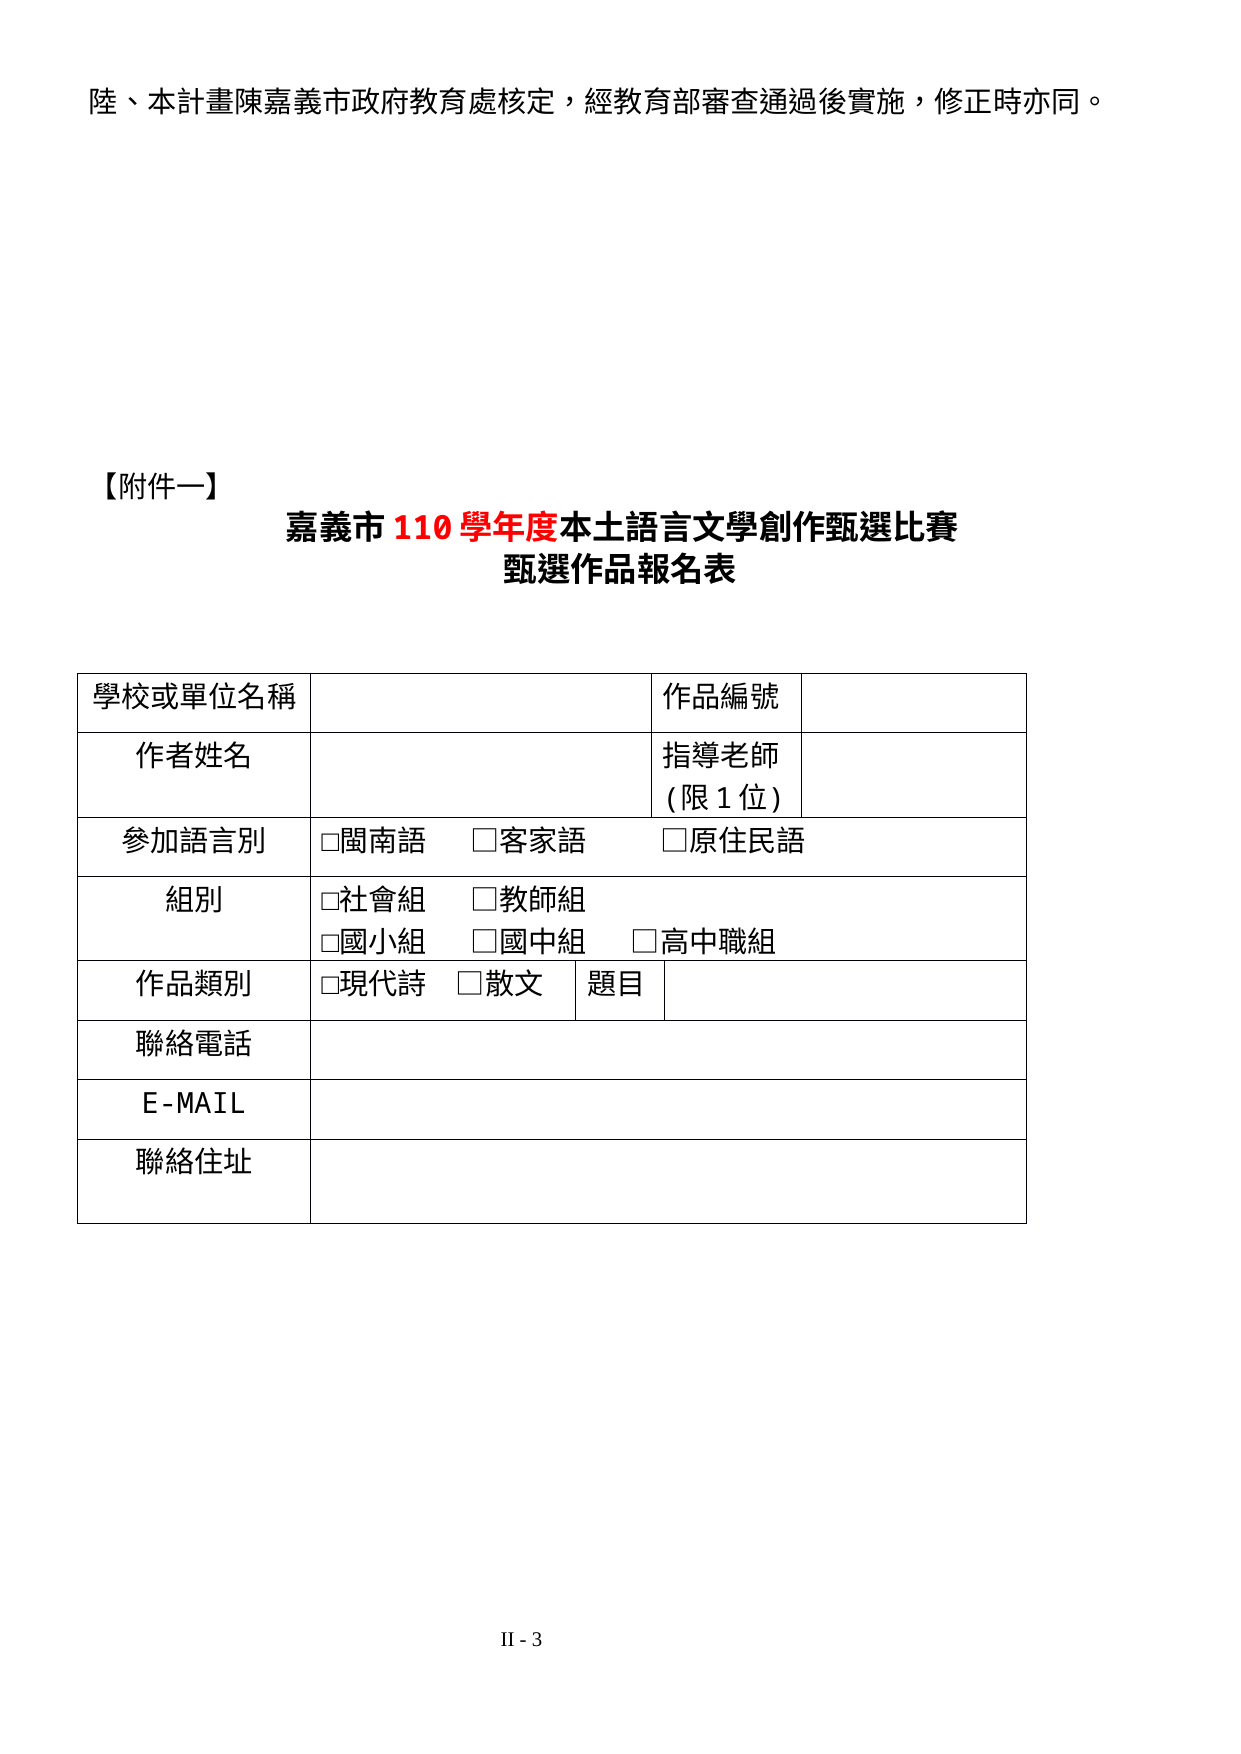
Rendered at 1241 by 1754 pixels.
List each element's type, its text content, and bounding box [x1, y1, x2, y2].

table_cell [311, 1021, 1026, 1079]
table_cell □閩南語 □客家語 □原住民語 [311, 818, 1026, 876]
table_cell 指導老師(限1位) [652, 733, 801, 817]
table_cell 作者姓名 [78, 733, 310, 817]
table_cell 組別 [78, 877, 310, 960]
table_header [802, 674, 1026, 732]
table_cell [311, 733, 651, 817]
text 陸、本計畫陳嘉義市政府教育處核定，經教育部審查通過後實施，修正時亦同。 [89, 75, 1152, 121]
text 甄選作品報名表 [89, 548, 1152, 589]
table_header 作品編號 [652, 674, 801, 732]
table_cell [311, 1140, 1026, 1223]
table_cell 參加語言別 [78, 818, 310, 876]
table_header 學校或單位名稱 [78, 674, 310, 732]
text 嘉義市110學年度本土語言文學創作甄選比賽 [59, 506, 1152, 548]
text 【附件一】 [89, 464, 1152, 506]
table_cell □現代詩 □散文 [311, 961, 575, 1020]
table_cell 聯絡電話 [78, 1021, 310, 1079]
table_cell [311, 1080, 1026, 1138]
table_cell [665, 961, 1026, 1020]
table_cell 聯絡住址 [78, 1140, 310, 1223]
table_cell [802, 733, 1026, 817]
table_cell 題目 [576, 961, 664, 1020]
table_cell E-MAIL [78, 1080, 310, 1138]
table_cell □社會組 □教師組 □國小組 □國中組 □高中職組 [311, 877, 1026, 960]
table_header [311, 674, 651, 732]
table_cell 作品類別 [78, 961, 310, 1020]
